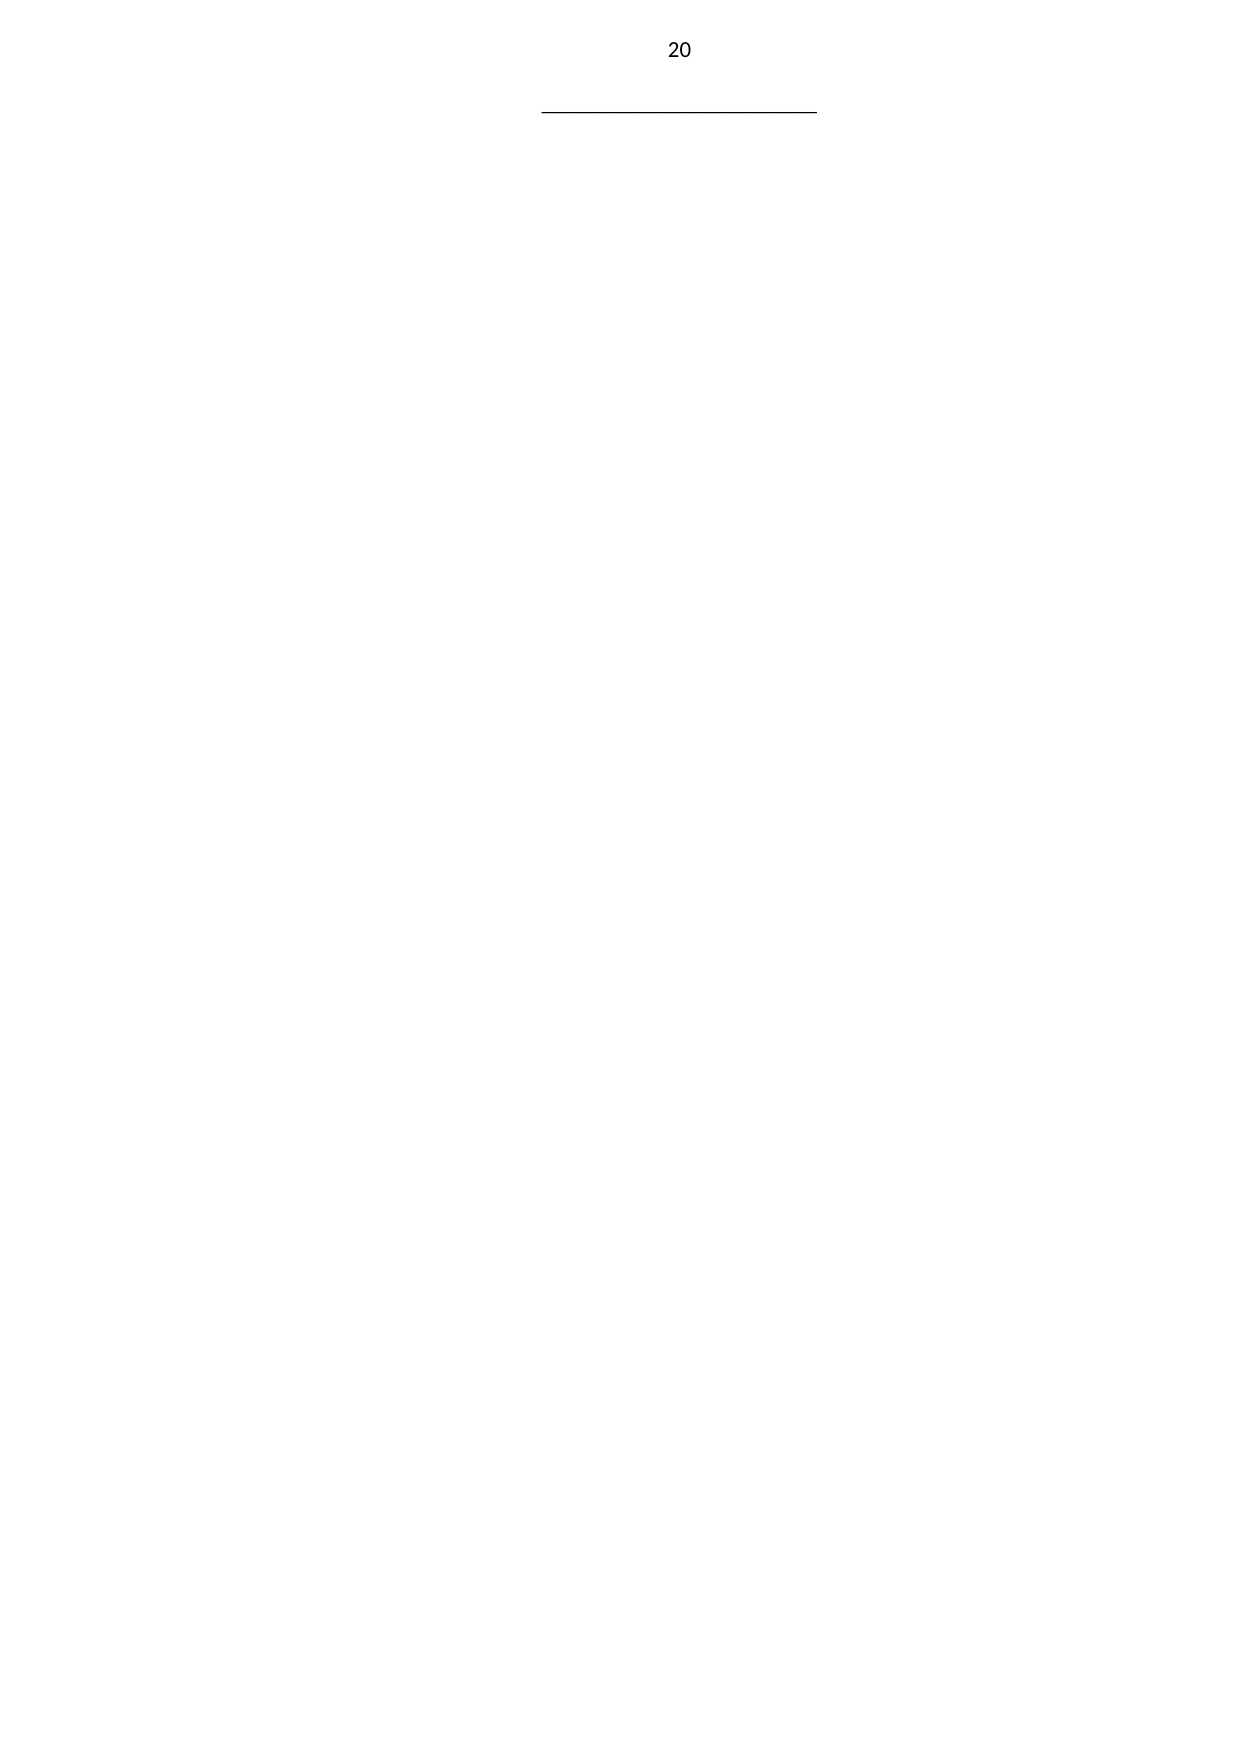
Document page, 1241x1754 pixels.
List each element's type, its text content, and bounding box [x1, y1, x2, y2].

text ______________________ [177, 87, 1181, 116]
